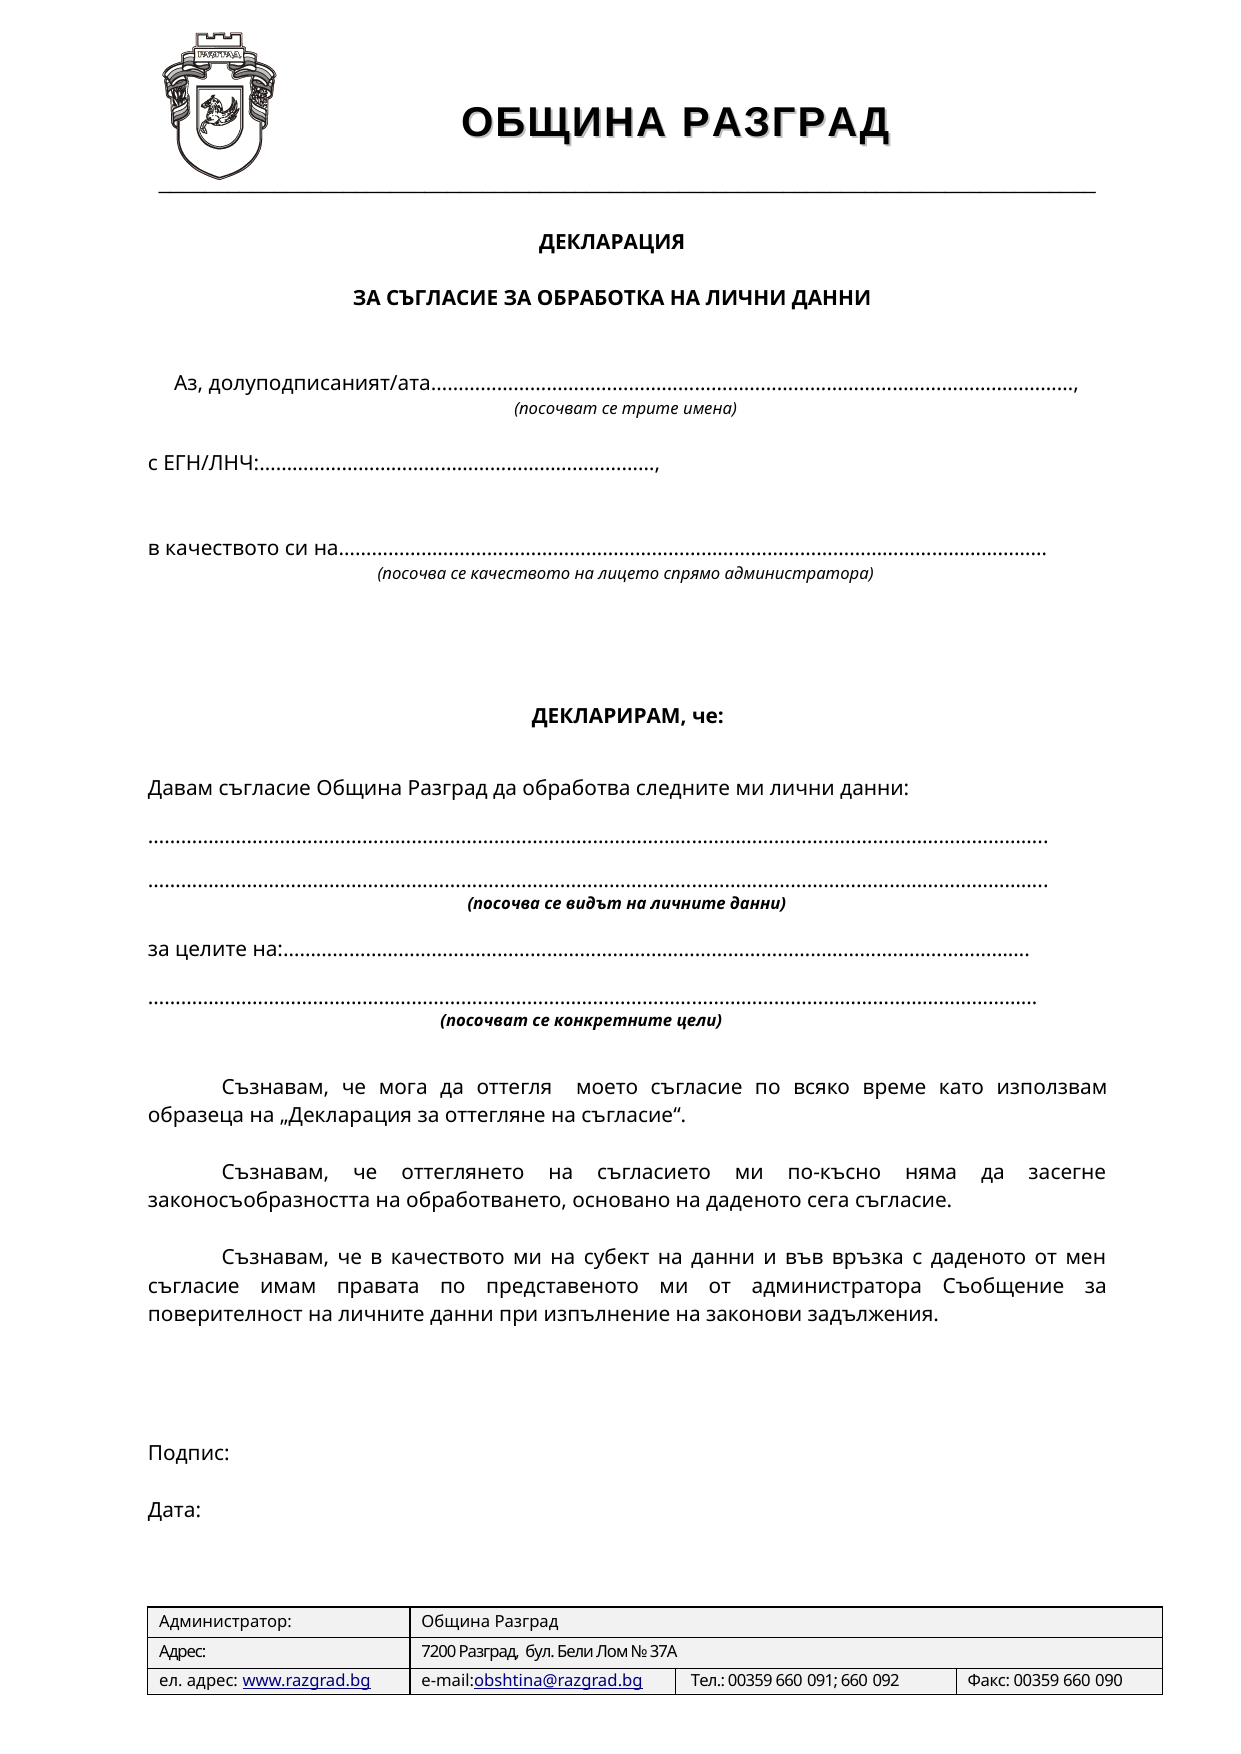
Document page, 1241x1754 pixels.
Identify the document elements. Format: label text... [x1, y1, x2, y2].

text за целите на:………………………………………………………………………………………………………………………. [148, 937, 1107, 961]
subtitle ДЕКЛАРИРАМ, че: [148, 704, 1107, 728]
text (посочва се видът на личните данни) [148, 893, 1107, 913]
text в качеството си на………………………………………………………………………………………………………………… [148, 533, 1105, 562]
text Аз, долуподписаният/ата………………………………………………………………………………………………………, [148, 368, 1105, 397]
text ……………………………………………………………………………………………………………………………………………….. [148, 824, 1107, 848]
text Съзнавам, че мога да оттегля моето съгласие по всяко време като използвам образеца на „Декларация за оттегляне на съгласие“. [148, 1072, 1107, 1129]
text (посочва се качеството на лицето спрямо администратора) [148, 562, 1105, 584]
text ДЕКЛАРАЦИЯ [148, 227, 1076, 255]
text ……………………………………………………………………………………………………………………………………………….. [148, 869, 1107, 893]
text (посочват се конкретните цели) [418, 1009, 1107, 1030]
text Съзнавам, че в качеството ми на субект на данни и във връзка с даденото от мен съгласие имам правата по представеното ми от администратора Съобщение за поверителност на личните данни при изпълнение на законови задължения. [148, 1242, 1107, 1328]
text ……………………………………………………………………………………………………………………………………………… [148, 985, 1107, 1009]
text ЗА СЪГЛАСИЕ ЗА ОБРАБОТКА НА ЛИЧНИ ДАННИ [148, 283, 1076, 311]
text Съзнавам, че оттеглянето на съгласието ми по-късно няма да засегне законосъобразността на обработването, основано на даденото сега съгласие. [148, 1157, 1107, 1214]
text с ЕГН/ЛНЧ:………………………………………………………………, [148, 448, 1105, 476]
text Дата: [148, 1495, 1107, 1523]
text Давам съгласие Община Разград да обработва следните ми лични данни: [148, 776, 1107, 800]
text Подпис: [148, 1438, 1107, 1467]
text (посочват се трите имена) [148, 397, 1105, 419]
